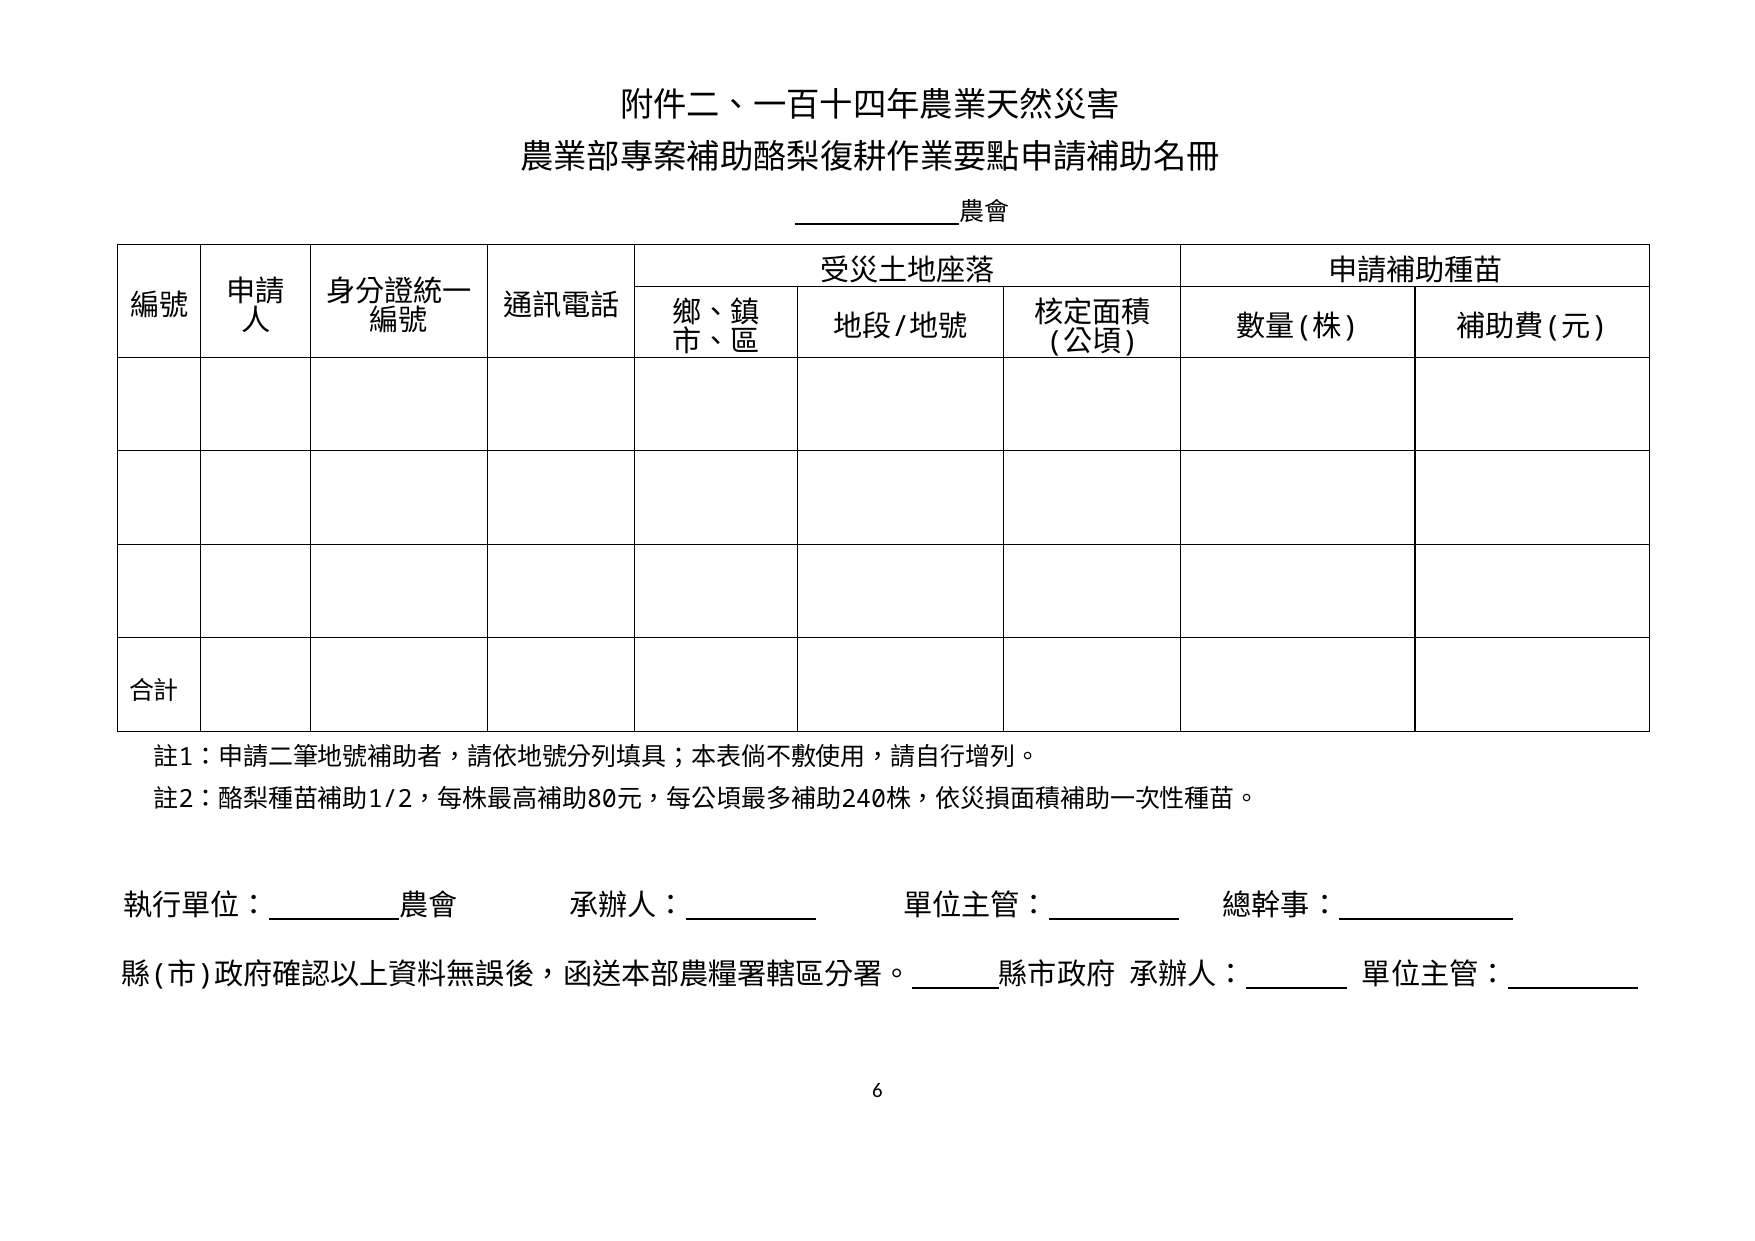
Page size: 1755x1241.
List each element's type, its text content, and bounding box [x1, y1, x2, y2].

table_cell [201, 638, 310, 731]
text 農會 [153, 179, 1651, 231]
table_cell [1181, 638, 1414, 731]
table_cell [311, 545, 487, 637]
table_cell [1416, 545, 1649, 637]
table_cell 合計 [118, 638, 200, 731]
table_cell [201, 358, 310, 450]
table_cell [118, 358, 200, 450]
table_cell [488, 638, 634, 731]
table_header 通訊電話 [488, 245, 634, 357]
table_header 受災土地座落 [635, 245, 1180, 286]
table_cell [1416, 358, 1649, 450]
table_cell [1004, 451, 1180, 544]
table_cell [311, 638, 487, 731]
table_cell 鄉、鎮市、區 [635, 287, 797, 357]
table_cell [1004, 545, 1180, 637]
table_cell [798, 638, 1003, 731]
text 農業部專案補助酪梨復耕作業要點申請補助名冊 [88, 127, 1651, 179]
text 註2：酪梨種苗補助1/2，每株最高補助80元，每公頃最多補助240株，依災損面積補助一次性種苗。 [153, 774, 1651, 816]
table_cell 核定面積(公頃) [1004, 287, 1180, 357]
table_cell [1004, 638, 1180, 731]
table_cell [311, 358, 487, 450]
table_cell 數量(株) [1181, 287, 1414, 357]
table_cell [118, 451, 200, 544]
table_header 身分證統一編號 [311, 245, 487, 357]
text 註1：申請二筆地號補助者，請依地號分列填具；本表倘不敷使用，請自行增列。 [153, 732, 1651, 774]
text 縣(市)政府確認以上資料無誤後，函送本部農糧署轄區分署。 縣市政府 承辦人： 單位主管： [103, 961, 1651, 990]
table_cell [118, 545, 200, 637]
table_cell [1181, 358, 1414, 450]
table_cell [201, 545, 310, 637]
text 附件二、一百十四年農業天然災害 [88, 75, 1651, 127]
table_cell [1416, 638, 1649, 731]
table_cell [635, 545, 797, 637]
table_cell [1416, 451, 1649, 544]
text 執行單位： 農會 承辦人： 單位主管： 總幹事： [103, 882, 1651, 924]
table_cell [201, 451, 310, 544]
table_cell [635, 638, 797, 731]
table_cell [488, 358, 634, 450]
table_cell [488, 545, 634, 637]
table_cell 地段/地號 [798, 287, 1003, 357]
table_cell [1181, 451, 1414, 544]
table_cell [798, 451, 1003, 544]
table_cell [635, 358, 797, 450]
table_cell [1004, 358, 1180, 450]
table_cell [798, 358, 1003, 450]
table_cell [1181, 545, 1414, 637]
table_cell [635, 451, 797, 544]
table_header 編號 [118, 245, 200, 357]
table_header 申請人 [201, 245, 310, 357]
table_cell 補助費(元) [1416, 287, 1649, 357]
table_cell [311, 451, 487, 544]
table_cell [798, 545, 1003, 637]
table_cell [488, 451, 634, 544]
table_header 申請補助種苗 [1181, 245, 1649, 286]
